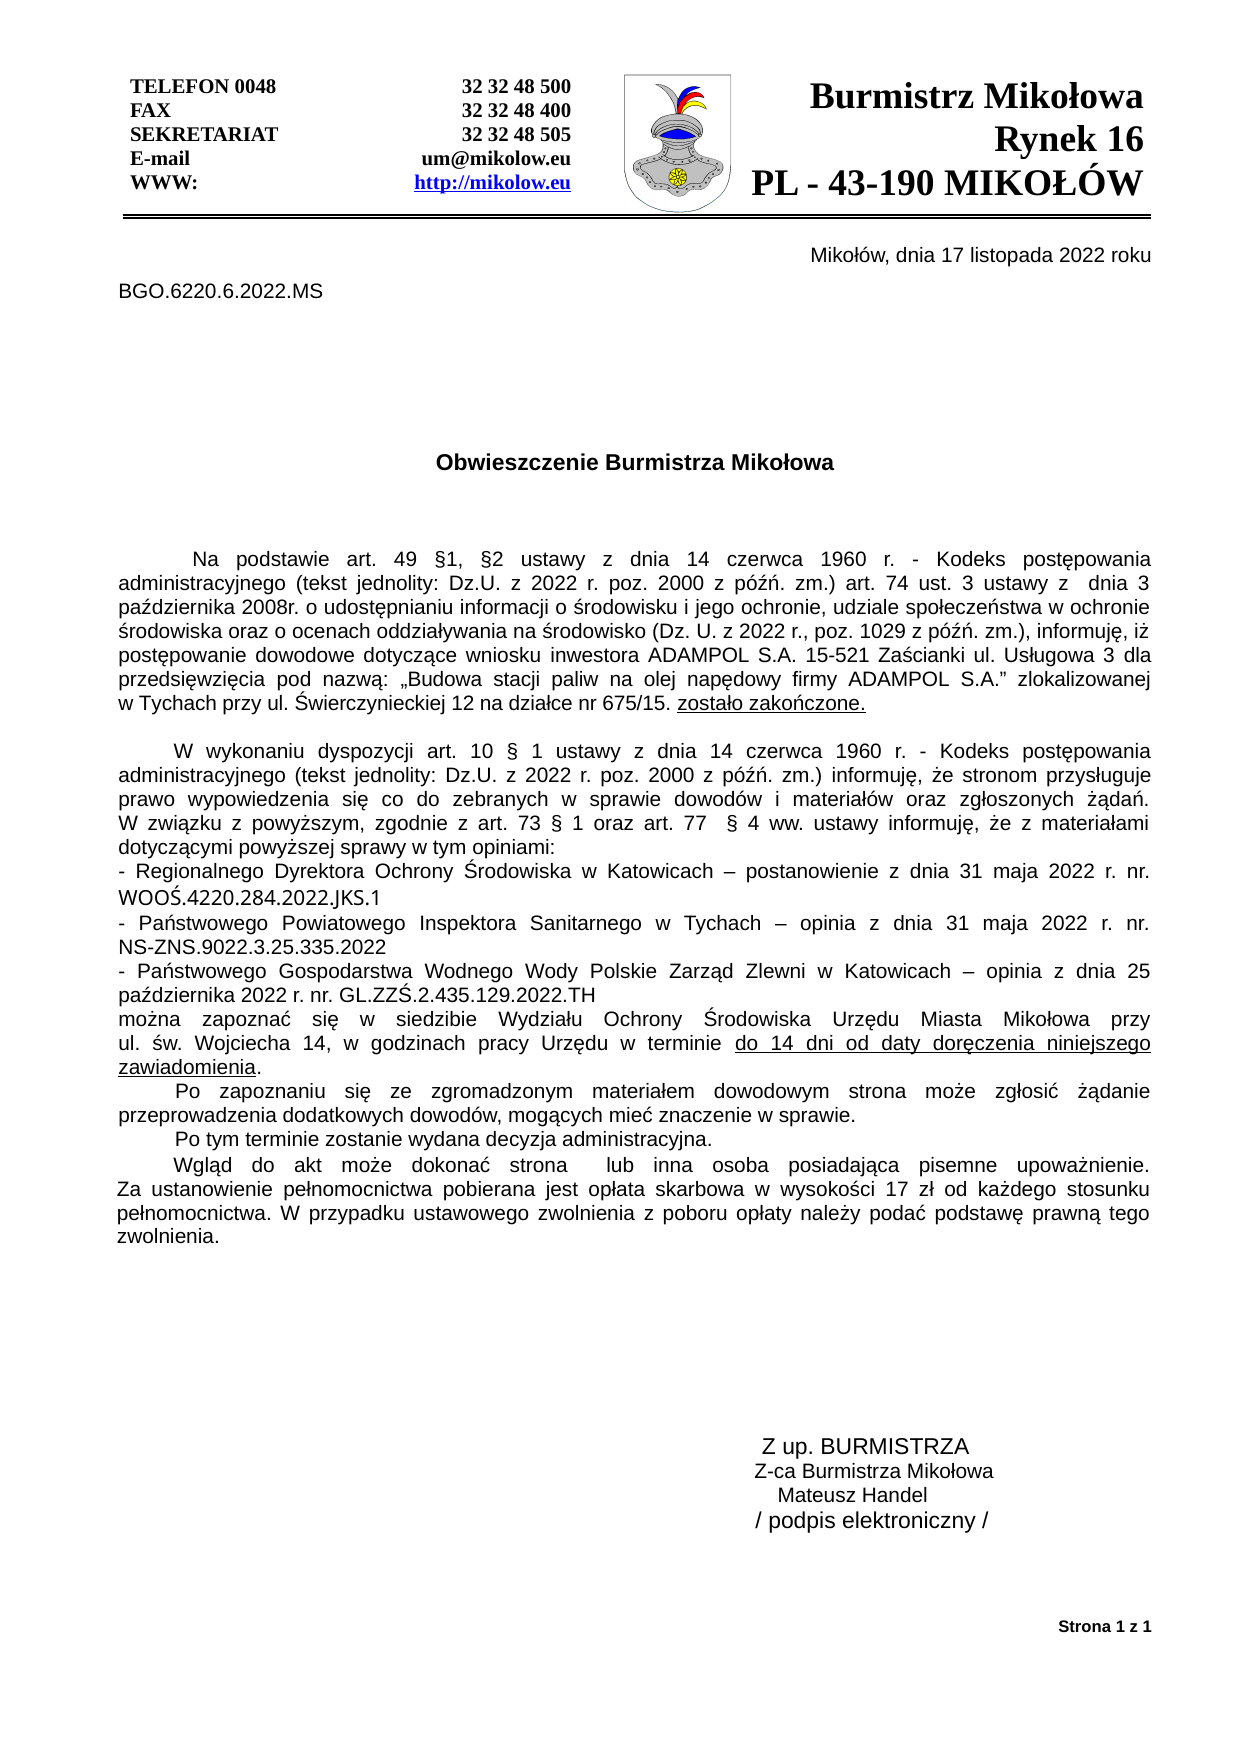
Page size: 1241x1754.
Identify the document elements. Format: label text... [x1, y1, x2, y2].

table_header Burmistrz Mikołowa Rynek 16 PL - 43-190 MIKOŁÓW [738, 74, 1151, 214]
text BGO.6220.6.2022.MS [118, 278, 1152, 302]
table_header 32 32 48 500 32 32 48 400 32 32 48 505 um@mikolow.eu http://mikolow.eu [361, 74, 578, 214]
text Z-ca Burmistrza Mikołowa [118, 1459, 1152, 1483]
text - Państwowego Gospodarstwa Wodnego Wody Polskie Zarząd Zlewni w Katowicach – opinia z dnia 25 października 2022 r. nr. GL.ZZŚ.2.435.129.2022.TH [118, 959, 1152, 1007]
text Po zapoznaniu się ze zgromadzonym materiałem dowodowym strona może zgłosić żądanie przeprowadzenia dodatkowych dowodów, mogących mieć znaczenie w sprawie. [118, 1079, 1152, 1127]
table_header [578, 74, 624, 214]
text Obwieszczenie Burmistrza Mikołowa [118, 449, 1152, 475]
text Mikołów, dnia 17 listopada 2022 roku [118, 243, 1152, 267]
text - Państwowego Powiatowego Inspektora Sanitarnego w Tychach – opinia z dnia 31 maja 2022 r. nr. NS-ZNS.9022.3.25.335.2022 [118, 911, 1152, 959]
text W wykonaniu dyspozycji art. 10 § 1 ustawy z dnia 14 czerwca 1960 r. - Kodeks postępowania administracyjnego (tekst jednolity: Dz.U. z 2022 r. poz. 2000 z późń. zm.) informuję, że stronom przysługuje prawo wypowiedzenia się co do zebranych w sprawie dowodów i materiałów oraz zgłoszonych żądań. W związku z powyższym, zgodnie z art. 73 § 1 oraz art. 77 § 4 ww. ustawy informuję, że z materiałami dotyczącymi powyższej sprawy w tym opiniami: [118, 739, 1152, 859]
text / podpis elektroniczny / [118, 1507, 1152, 1533]
table_header [732, 74, 738, 214]
text można zapoznać się w siedzibie Wydziału Ochrony Środowiska Urzędu Miasta Mikołowa przy ul. św. Wojciecha 14, w godzinach pracy Urzędu w terminie do 14 dni od daty doręczenia niniejszego zawiadomienia. [118, 1007, 1152, 1079]
text Po tym terminie zostanie wydana decyzja administracyjna. [117, 1127, 1152, 1151]
picture [624, 73, 732, 214]
text Na podstawie art. 49 §1, §2 ustawy z dnia 14 czerwca 1960 r. - Kodeks postępowania administracyjnego (tekst jednolity: Dz.U. z 2022 r. poz. 2000 z późń. zm.) art. 74 ust. 3 ustawy z dnia 3 października 2008r. o udostępnianiu informacji o środowisku i jego ochronie, udziale społeczeństwa w ochronie środowiska oraz o ocenach oddziaływania na środowisko (Dz. U. z 2022 r., poz. 1029 z późń. zm.), informuję, iż postępowanie dowodowe dotyczące wniosku inwestora ADAMPOL S.A. 15-521 Zaścianki ul. Usługowa 3 dla przedsięwzięcia pod nazwą: „Budowa stacji paliw na olej napędowy firmy ADAMPOL S.A.” zlokalizowanej w Tychach przy ul. Świerczynieckiej 12 na działce nr 675/15. zostało zakończone. [118, 547, 1152, 715]
table_header TELEFON 0048 FAX SEKRETARIAT E-mail WWW: [123, 74, 361, 214]
text Z up. BURMISTRZA [118, 1433, 1152, 1459]
text Mateusz Handel [118, 1483, 1152, 1507]
text - Regionalnego Dyrektora Ochrony Środowiska w Katowicach – postanowienie z dnia 31 maja 2022 r. nr. WOOŚ.4220.284.2022.JKS.1 [118, 859, 1152, 911]
text Wgląd do akt może dokonać strona lub inna osoba posiadająca pisemne upoważnienie. Za ustanowienie pełnomocnictwa pobierana jest opłata skarbowa w wysokości 17 zł od każdego stosunku pełnomocnictwa. W przypadku ustawowego zwolnienia z poboru opłaty należy podać podstawę prawną tego zwolnienia. [117, 1152, 1152, 1248]
